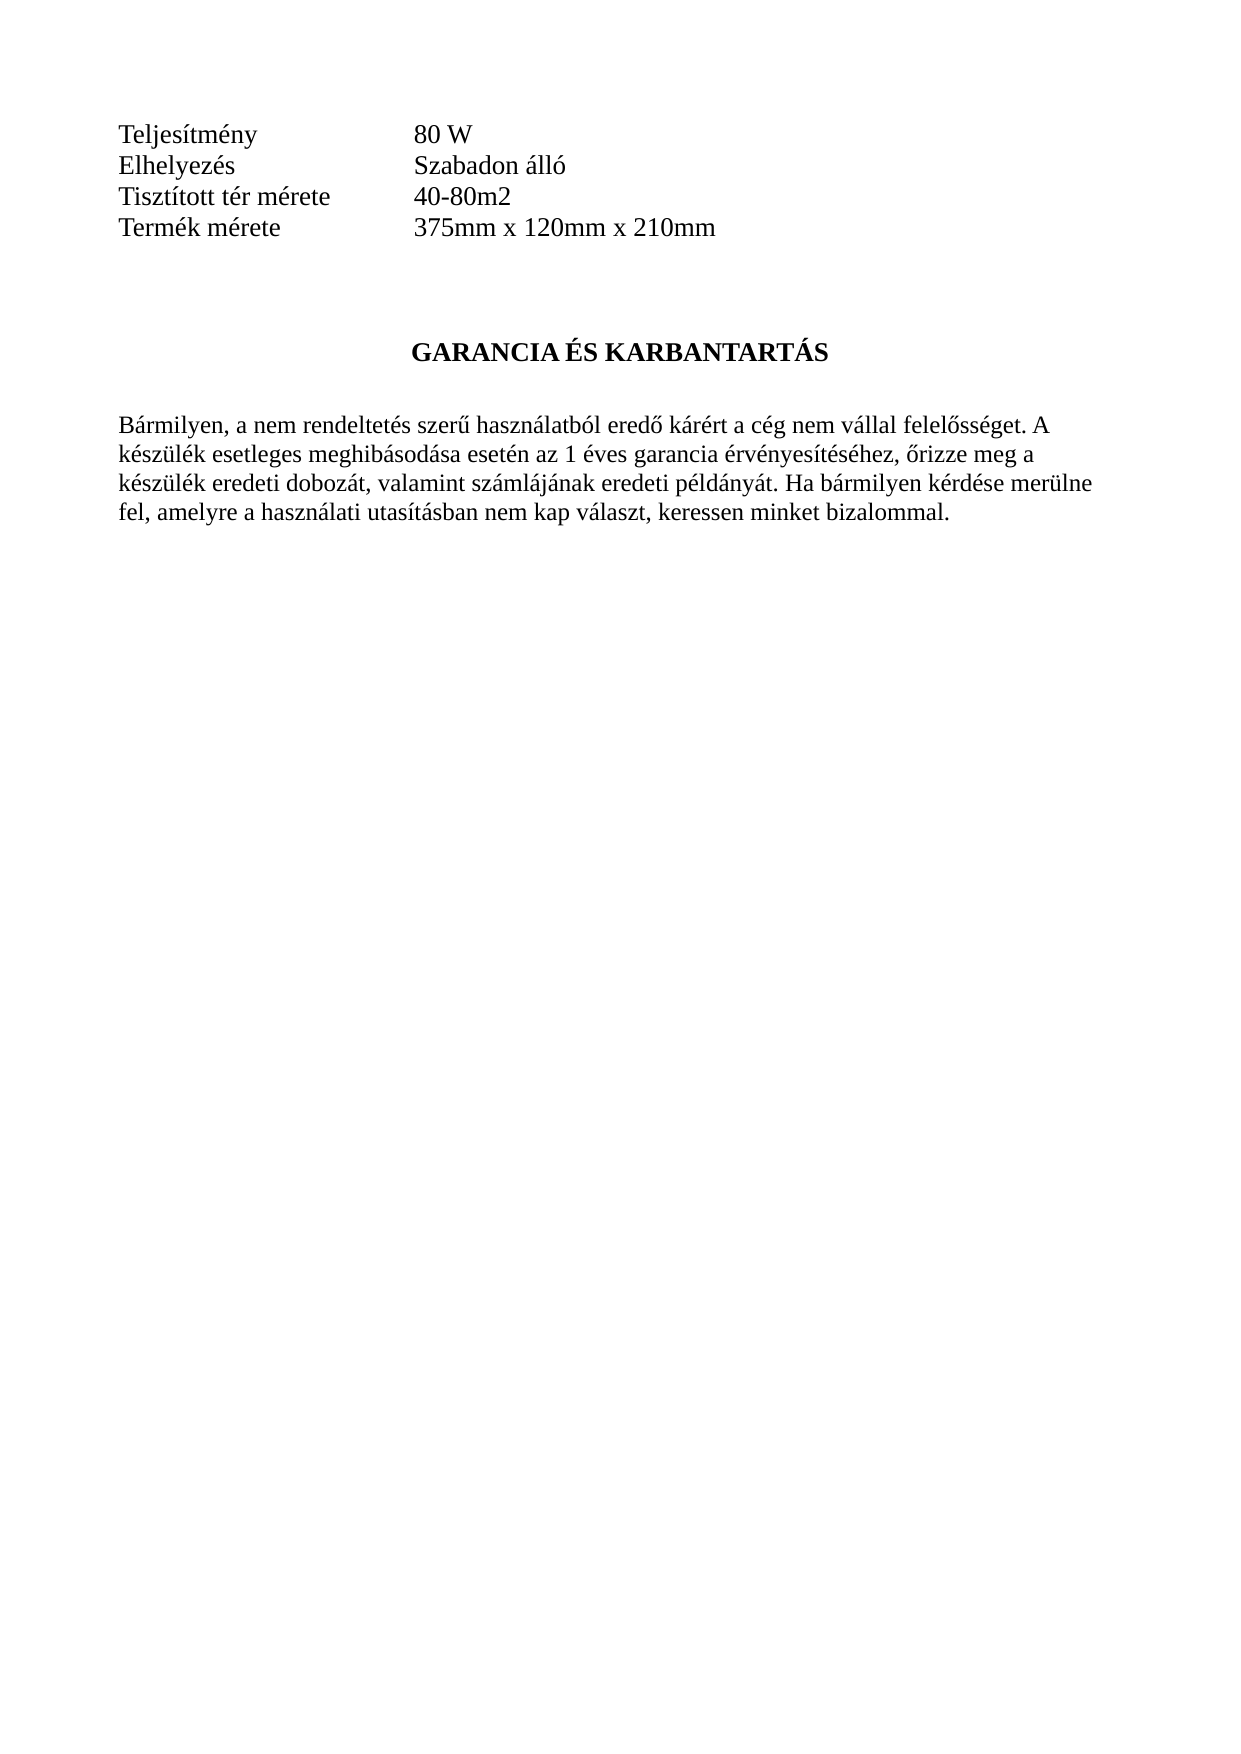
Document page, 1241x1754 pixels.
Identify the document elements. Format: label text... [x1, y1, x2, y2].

text Tisztított tér mérete 40-80m2 [118, 180, 1122, 212]
text Teljesítmény 80 W [118, 118, 1122, 149]
text GARANCIA ÉS KARBANTARTÁS [118, 336, 1122, 367]
text Bármilyen, a nem rendeltetés szerű használatból eredő kárért a cég nem vállal felelősséget. A készülék esetleges meghibásodása esetén az 1 éves garancia érvényesítéséhez, őrizze meg a készülék eredeti dobozát, valamint számlájának eredeti példányát. Ha bármilyen kérdése merülne fel, amelyre a használati utasításban nem kap választ, keressen minket bizalommal. [118, 411, 1122, 526]
text Elhelyezés Szabadon álló [118, 149, 1122, 180]
text Termék mérete 375mm x 120mm x 210mm [118, 212, 1122, 243]
